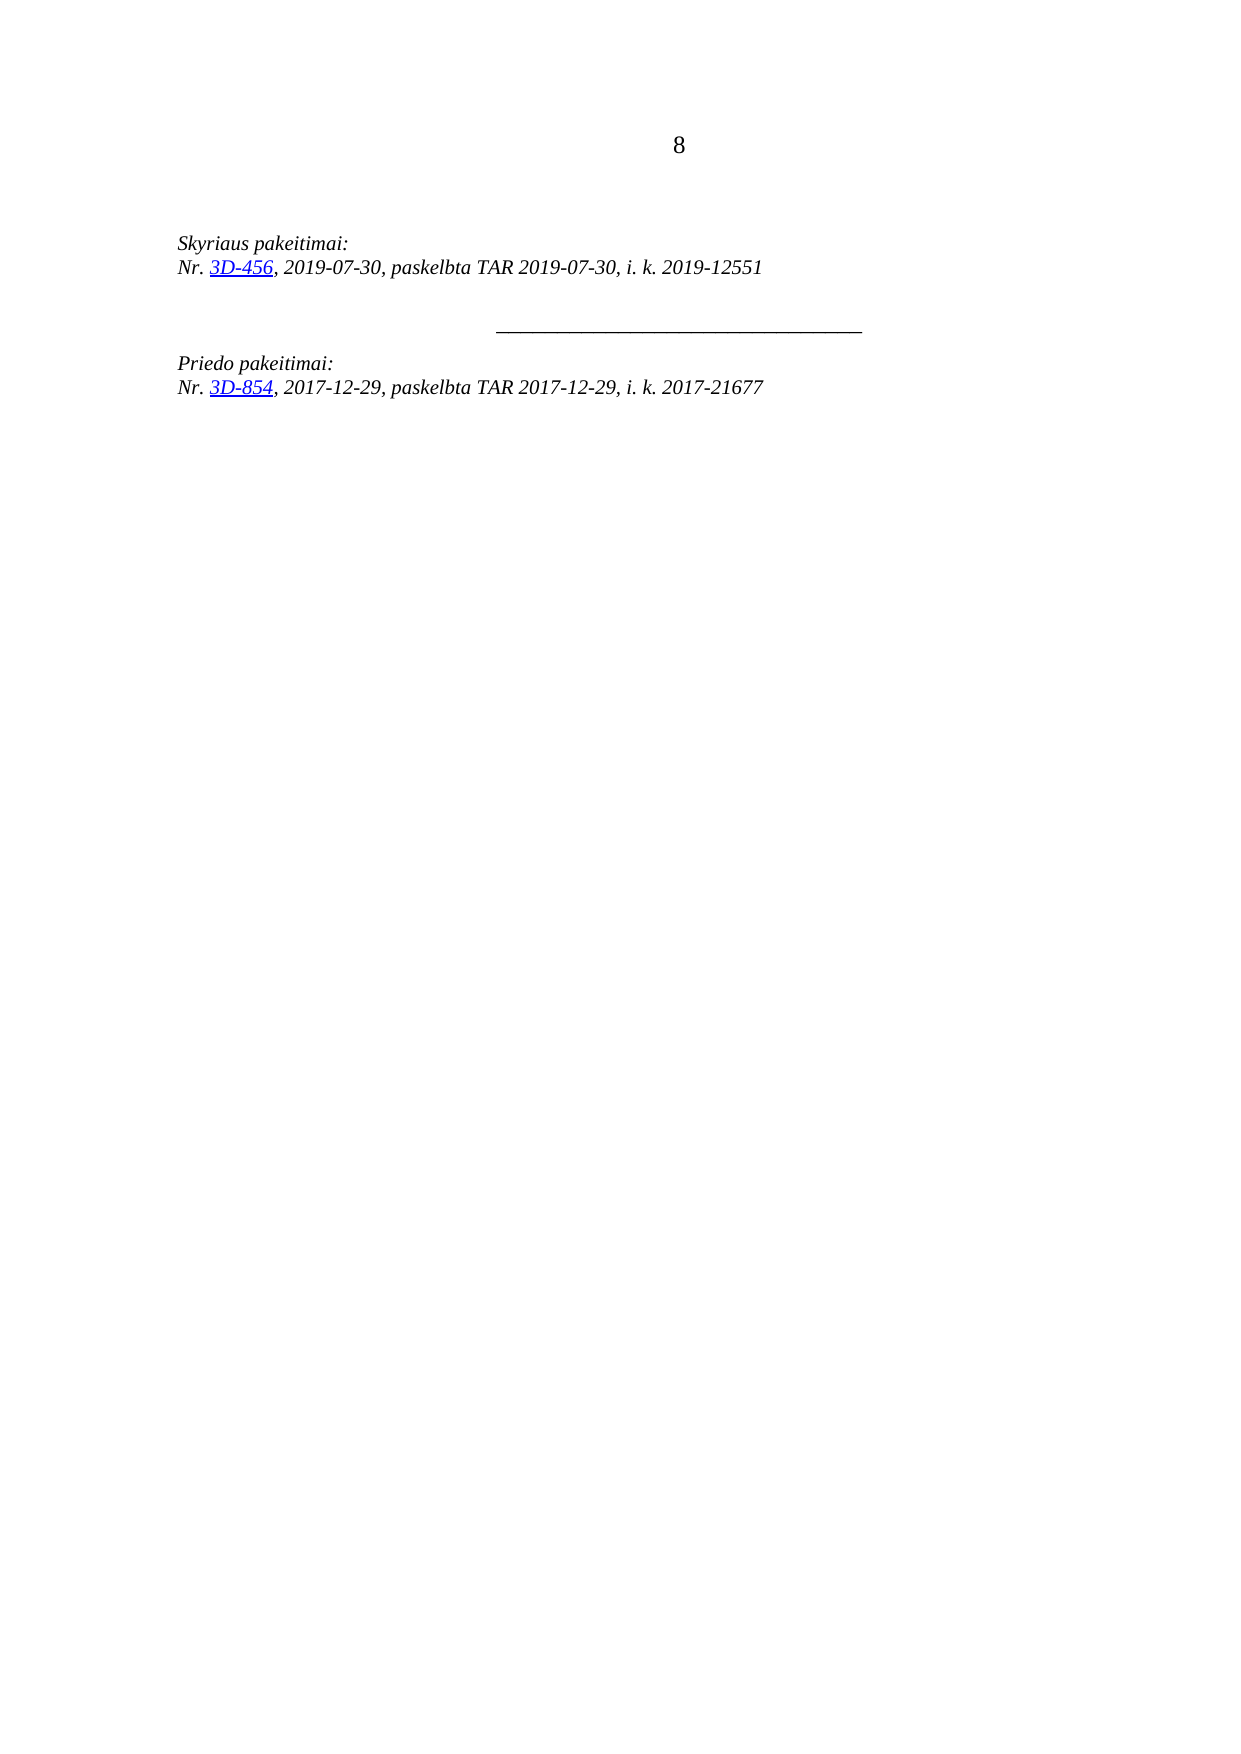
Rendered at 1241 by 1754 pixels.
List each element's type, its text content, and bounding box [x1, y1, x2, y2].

text Skyriaus pakeitimai: [177, 231, 1181, 254]
text Nr. 3D-854, 2017-12-29, paskelbta TAR 2017-12-29, i. k. 2017-21677 [177, 374, 1181, 399]
text ______________________________ [177, 307, 1181, 336]
text Nr. 3D-456, 2019-07-30, paskelbta TAR 2019-07-30, i. k. 2019-12551 [177, 254, 1181, 279]
text Priedo pakeitimai: [177, 351, 1181, 374]
